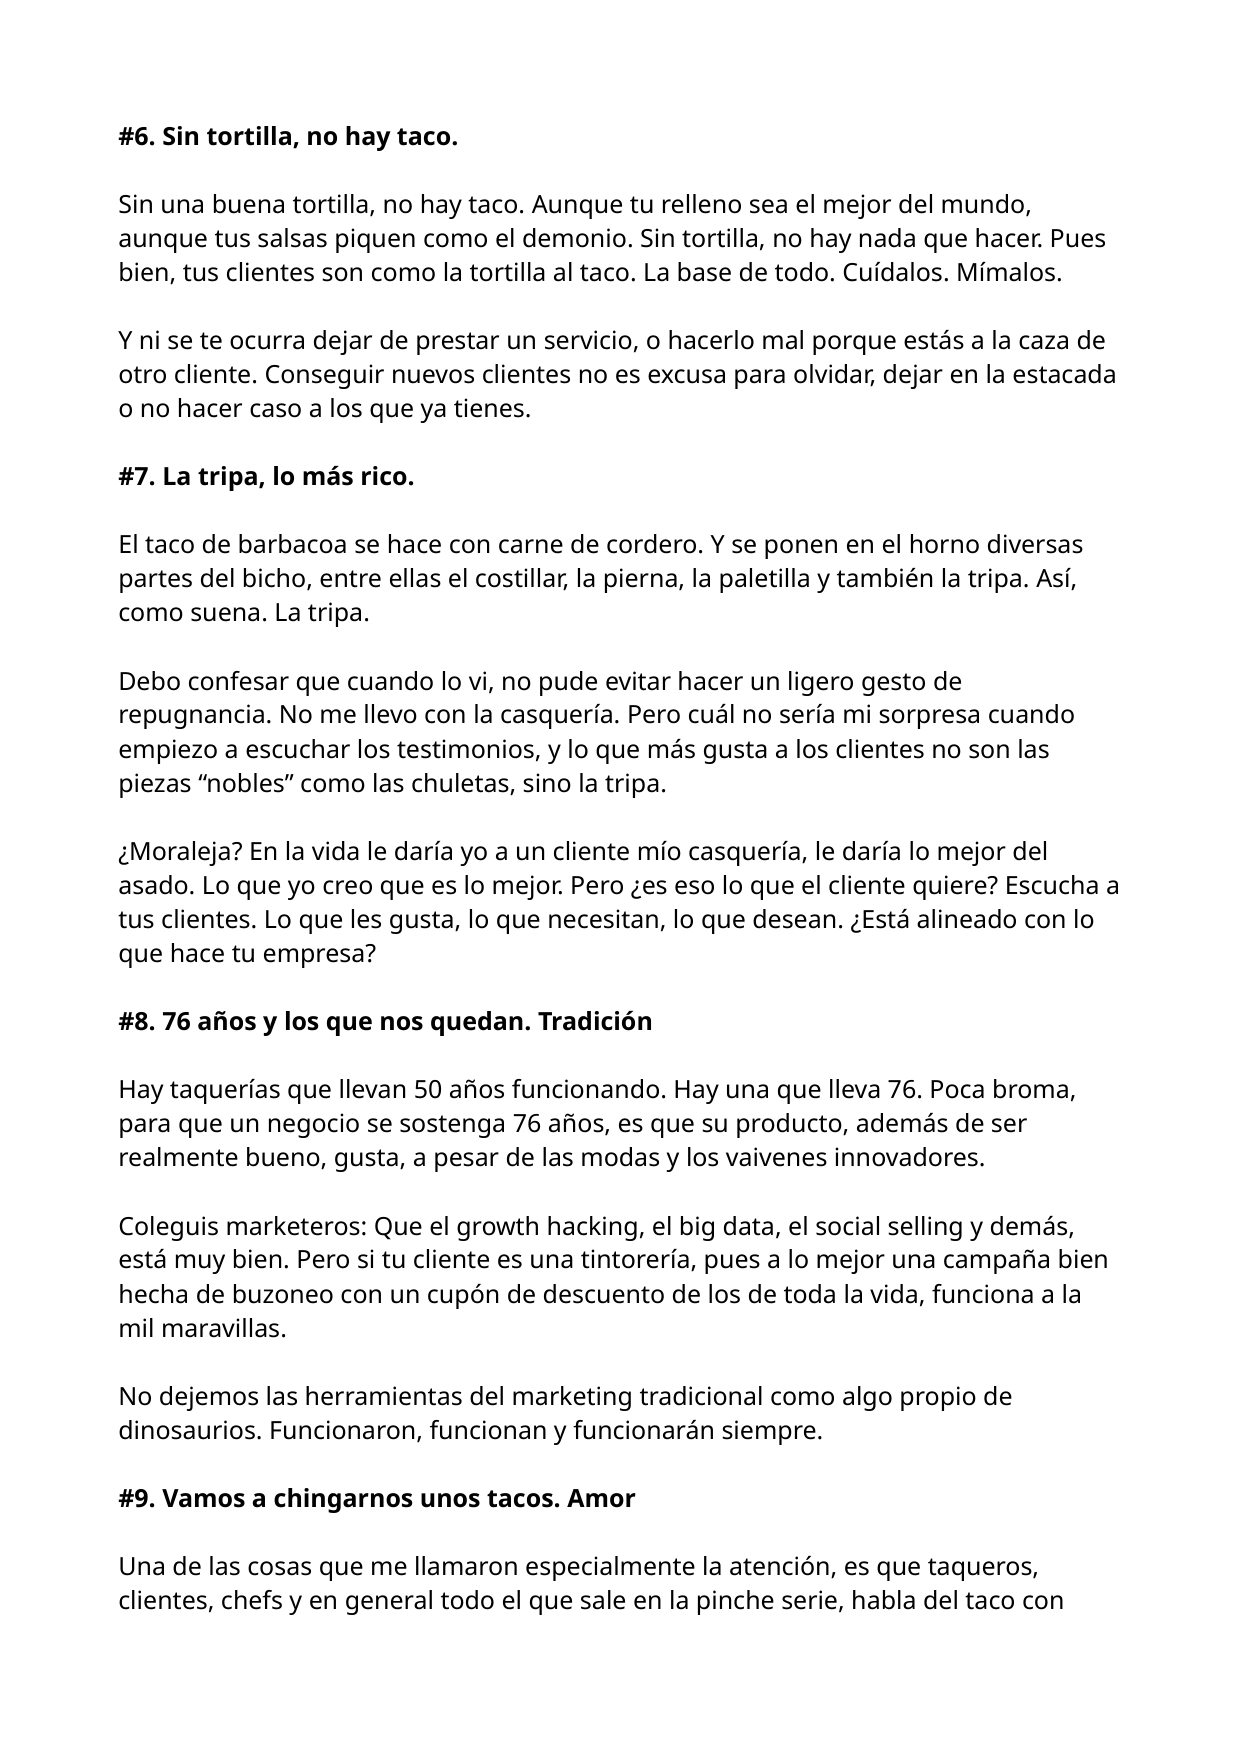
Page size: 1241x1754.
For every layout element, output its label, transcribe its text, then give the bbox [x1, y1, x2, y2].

text Coleguis marketeros: Que el growth hacking, el big data, el social selling y demás, está muy bien. Pero si tu cliente es una tintorería, pues a lo mejor una campaña bien hecha de buzoneo con un cupón de descuento de los de toda la vida, funciona a la mil maravillas. [118, 1208, 1122, 1344]
text #7. La tripa, lo más rico. [118, 459, 1122, 493]
text El taco de barbacoa se hace con carne de cordero. Y se ponen en el horno diversas partes del bicho, entre ellas el costillar, la pierna, la paletilla y también la tripa. Así, como suena. La tripa. [118, 527, 1122, 629]
text #6. Sin tortilla, no hay taco. [118, 118, 1122, 152]
text #9. Vamos a chingarnos unos tacos. Amor [118, 1481, 1122, 1515]
text Hay taquerías que llevan 50 años funcionando. Hay una que lleva 76. Poca broma, para que un negocio se sostenga 76 años, es que su producto, además de ser realmente bueno, gusta, a pesar de las modas y los vaivenes innovadores. [118, 1072, 1122, 1174]
text No dejemos las herramientas del marketing tradicional como algo propio de dinosaurios. Funcionaron, funcionan y funcionarán siempre. [118, 1378, 1122, 1447]
text Una de las cosas que me llamaron especialmente la atención, es que taqueros, clientes, chefs y en general todo el que sale en la pinche serie, habla del taco con [118, 1549, 1122, 1617]
text #8. 76 años y los que nos quedan. Tradición [118, 1004, 1122, 1038]
text Debo confesar que cuando lo vi, no pude evitar hacer un ligero gesto de repugnancia. No me llevo con la casquería. Pero cuál no sería mi sorpresa cuando empiezo a escuchar los testimonios, y lo que más gusta a los clientes no son las piezas “nobles” como las chuletas, sino la tripa. [118, 663, 1122, 799]
text Sin una buena tortilla, no hay taco. Aunque tu relleno sea el mejor del mundo, aunque tus salsas piquen como el demonio. Sin tortilla, no hay nada que hacer. Pues bien, tus clientes son como la tortilla al taco. La base de todo. Cuídalos. Mímalos. [118, 186, 1122, 288]
text Y ni se te ocurra dejar de prestar un servicio, o hacerlo mal porque estás a la caza de otro cliente. Conseguir nuevos clientes no es excusa para olvidar, dejar en la estacada o no hacer caso a los que ya tienes. [118, 322, 1122, 425]
text ¿Moraleja? En la vida le daría yo a un cliente mío casquería, le daría lo mejor del asado. Lo que yo creo que es lo mejor. Pero ¿es eso lo que el cliente quiere? Escucha a tus clientes. Lo que les gusta, lo que necesitan, lo que desean. ¿Está alineado con lo que hace tu empresa? [118, 833, 1122, 970]
